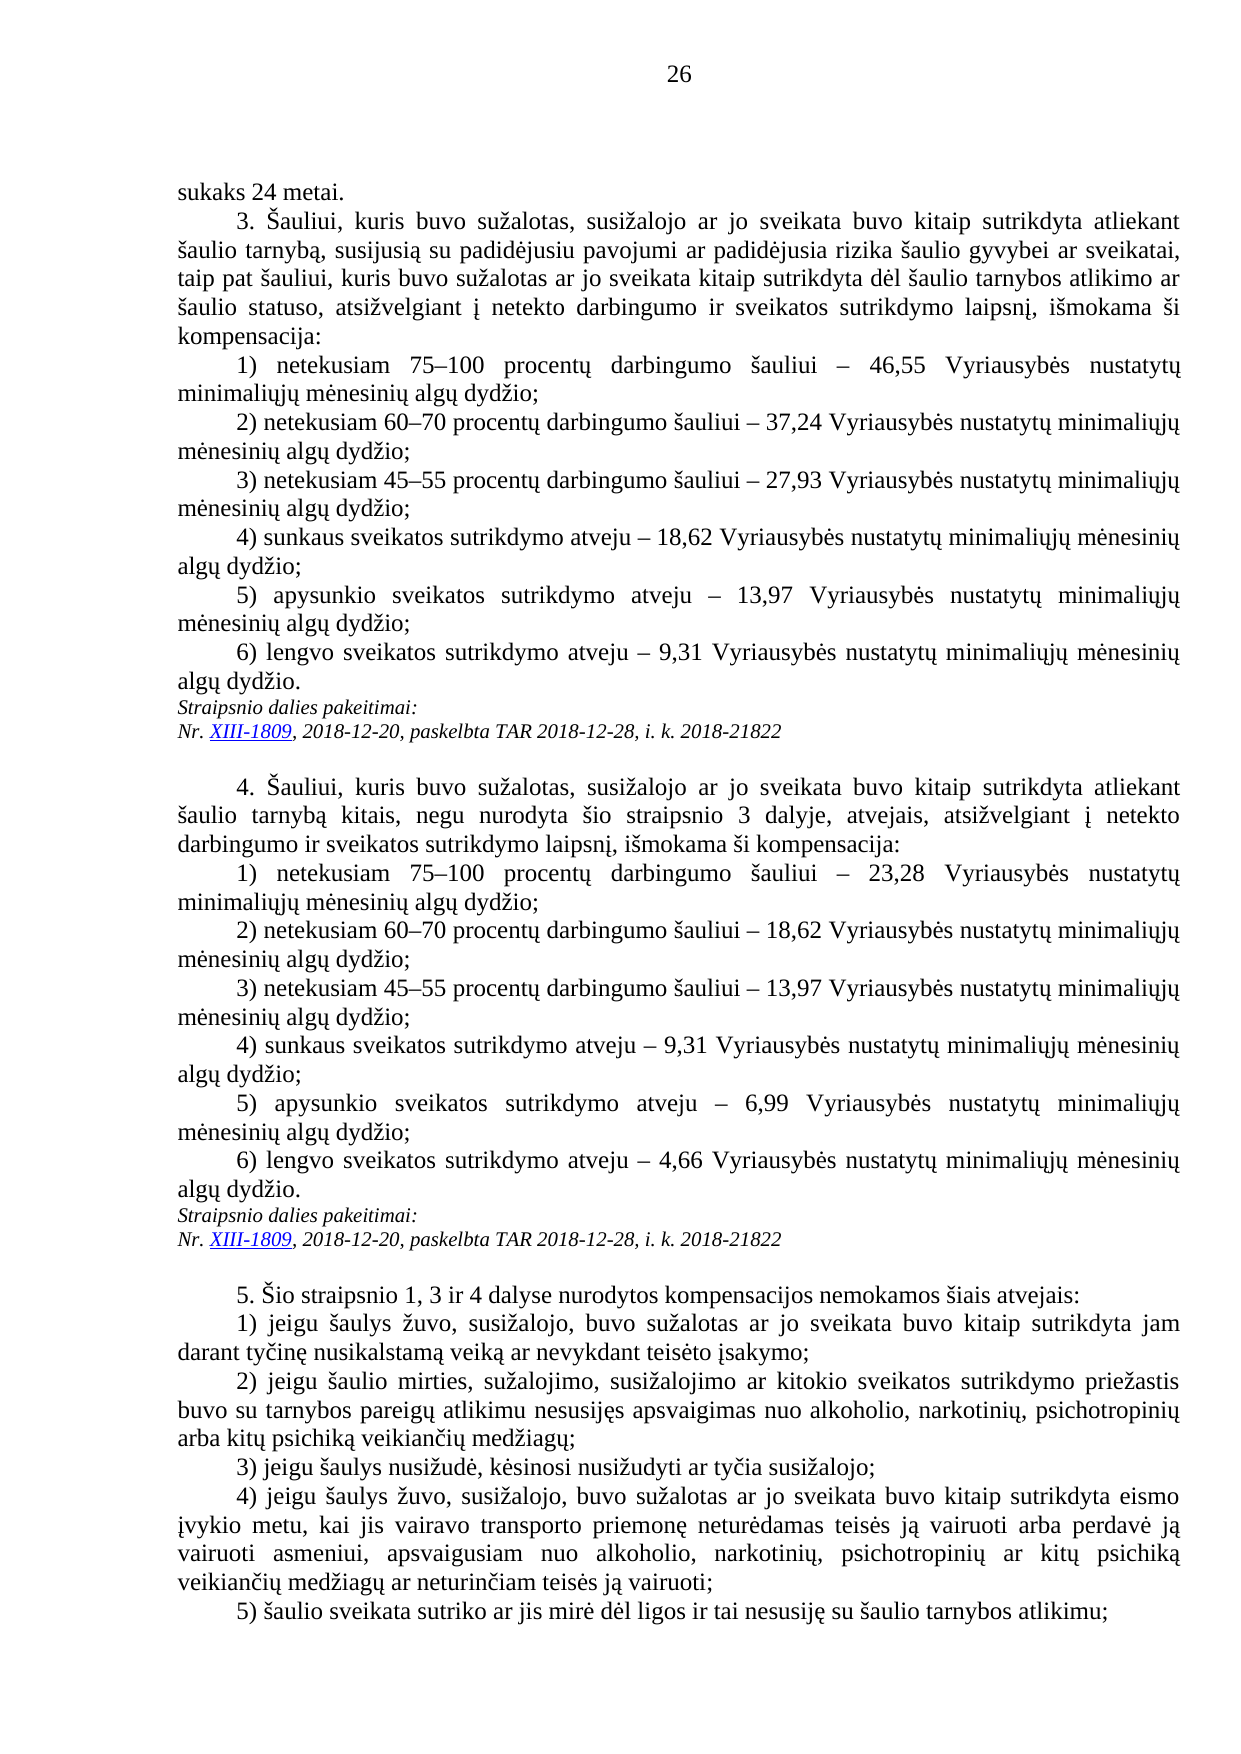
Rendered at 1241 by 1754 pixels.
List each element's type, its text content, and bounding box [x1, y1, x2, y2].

text 6) lengvo sveikatos sutrikdymo atveju – 4,66 Vyriausybės nustatytų minimaliųjų mėnesinių algų dydžio. [177, 1145, 1181, 1203]
text 3) netekusiam 45–55 procentų darbingumo šauliui – 13,97 Vyriausybės nustatytų minimaliųjų mėnesinių algų dydžio; [177, 973, 1181, 1030]
text 5. Šio straipsnio 1, 3 ir 4 dalyse nurodytos kompensacijos nemokamos šiais atvejais: [177, 1280, 1181, 1308]
text 4) sunkaus sveikatos sutrikdymo atveju – 9,31 Vyriausybės nustatytų minimaliųjų mėnesinių algų dydžio; [177, 1030, 1181, 1088]
text Straipsnio dalies pakeitimai: [177, 1203, 1181, 1227]
text sukaks 24 metai. [177, 177, 1181, 206]
text Nr. XIII-1809, 2018-12-20, paskelbta TAR 2018-12-28, i. k. 2018-21822 [177, 719, 1181, 743]
text 3. Šauliui, kuris buvo sužalotas, susižalojo ar jo sveikata buvo kitaip sutrikdyta atliekant šaulio tarnybą, susijusią su padidėjusiu pavojumi ar padidėjusia rizika šaulio gyvybei ar sveikatai, taip pat šauliui, kuris buvo sužalotas ar jo sveikata kitaip sutrikdyta dėl šaulio tarnybos atlikimo ar šaulio statuso, atsižvelgiant į netekto darbingumo ir sveikatos sutrikdymo laipsnį, išmokama ši kompensacija: [177, 206, 1181, 350]
text 4) jeigu šaulys žuvo, susižalojo, buvo sužalotas ar jo sveikata buvo kitaip sutrikdyta eismo įvykio metu, kai jis vairavo transporto priemonę neturėdamas teisės ją vairuoti arba perdavė ją vairuoti asmeniui, apsvaigusiam nuo alkoholio, narkotinių, psichotropinių ar kitų psichiką veikiančių medžiagų ar neturinčiam teisės ją vairuoti; [177, 1481, 1181, 1596]
text 2) netekusiam 60–70 procentų darbingumo šauliui – 37,24 Vyriausybės nustatytų minimaliųjų mėnesinių algų dydžio; [177, 407, 1181, 465]
text 5) apysunkio sveikatos sutrikdymo atveju – 13,97 Vyriausybės nustatytų minimaliųjų mėnesinių algų dydžio; [177, 580, 1181, 637]
text 2) jeigu šaulio mirties, sužalojimo, susižalojimo ar kitokio sveikatos sutrikdymo priežastis buvo su tarnybos pareigų atlikimu nesusijęs apsvaigimas nuo alkoholio, narkotinių, psichotropinių arba kitų psichiką veikiančių medžiagų; [177, 1366, 1181, 1452]
text 4. Šauliui, kuris buvo sužalotas, susižalojo ar jo sveikata buvo kitaip sutrikdyta atliekant šaulio tarnybą kitais, negu nurodyta šio straipsnio 3 dalyje, atvejais, atsižvelgiant į netekto darbingumo ir sveikatos sutrikdymo laipsnį, išmokama ši kompensacija: [177, 772, 1181, 858]
text 5) šaulio sveikata sutriko ar jis mirė dėl ligos ir tai nesusiję su šaulio tarnybos atlikimu; [177, 1596, 1181, 1625]
text Straipsnio dalies pakeitimai: [177, 695, 1181, 719]
text Nr. XIII-1809, 2018-12-20, paskelbta TAR 2018-12-28, i. k. 2018-21822 [177, 1227, 1181, 1251]
text 2) netekusiam 60–70 procentų darbingumo šauliui – 18,62 Vyriausybės nustatytų minimaliųjų mėnesinių algų dydžio; [177, 915, 1181, 973]
text 1) netekusiam 75–100 procentų darbingumo šauliui – 23,28 Vyriausybės nustatytų minimaliųjų mėnesinių algų dydžio; [177, 858, 1181, 915]
text 6) lengvo sveikatos sutrikdymo atveju – 9,31 Vyriausybės nustatytų minimaliųjų mėnesinių algų dydžio. [177, 637, 1181, 695]
text 3) netekusiam 45–55 procentų darbingumo šauliui – 27,93 Vyriausybės nustatytų minimaliųjų mėnesinių algų dydžio; [177, 465, 1181, 522]
text 4) sunkaus sveikatos sutrikdymo atveju – 18,62 Vyriausybės nustatytų minimaliųjų mėnesinių algų dydžio; [177, 522, 1181, 580]
text 3) jeigu šaulys nusižudė, kėsinosi nusižudyti ar tyčia susižalojo; [177, 1452, 1181, 1481]
text 1) netekusiam 75–100 procentų darbingumo šauliui – 46,55 Vyriausybės nustatytų minimaliųjų mėnesinių algų dydžio; [177, 350, 1181, 407]
text 5) apysunkio sveikatos sutrikdymo atveju – 6,99 Vyriausybės nustatytų minimaliųjų mėnesinių algų dydžio; [177, 1088, 1181, 1145]
text 1) jeigu šaulys žuvo, susižalojo, buvo sužalotas ar jo sveikata buvo kitaip sutrikdyta jam darant tyčinę nusikalstamą veiką ar nevykdant teisėto įsakymo; [177, 1308, 1181, 1366]
